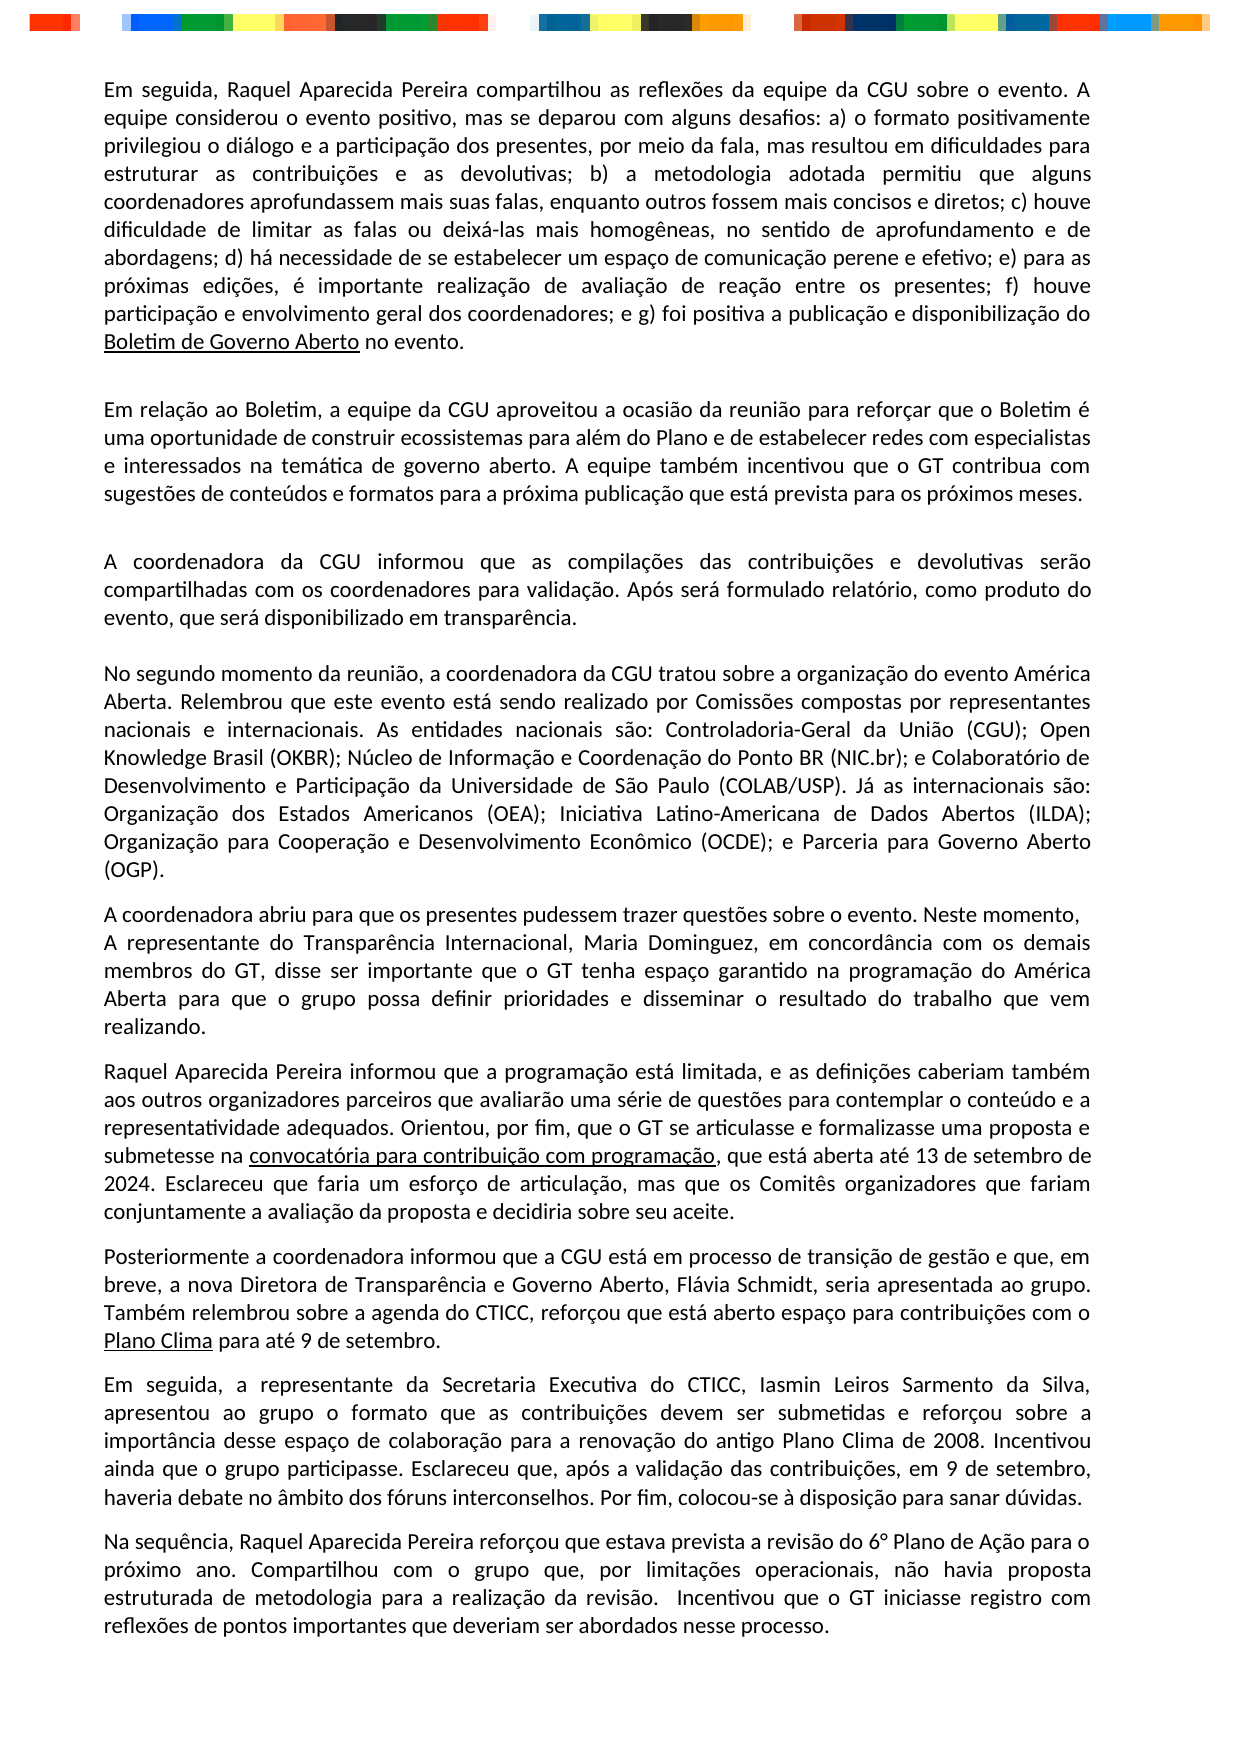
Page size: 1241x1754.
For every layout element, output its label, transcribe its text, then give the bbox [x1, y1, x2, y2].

text A coordenadora da CGU informou que as compilações das contribuições e devolutivas serão compartilhadas com os coordenadores para validação. Após será formulado relatório, como produto do evento, que será disponibilizado em transparência. [103, 547, 1093, 631]
text A coordenadora abriu para que os presentes pudessem trazer questões sobre o evento. Neste momento, [103, 900, 1093, 928]
text Raquel Aparecida Pereira informou que a programação está limitada, e as definições caberiam também aos outros organizadores parceiros que avaliarão uma série de questões para contemplar o conteúdo e a representatividade adequados. Orientou, por fim, que o GT se articulasse e formalizasse uma proposta e submetesse na convocatória para contribuição com programação, que está aberta até 13 de setembro de 2024. Esclareceu que faria um esforço de articulação, mas que os Comitês organizadores que fariam conjuntamente a avaliação da proposta e decidiria sobre seu aceite. [103, 1057, 1093, 1225]
text Posteriormente a coordenadora informou que a CGU está em processo de transição de gestão e que, em breve, a nova Diretora de Transparência e Governo Aberto, Flávia Schmidt, seria apresentada ao grupo. Também relembrou sobre a agenda do CTICC, reforçou que está aberto espaço para contribuições com o Plano Clima para até 9 de setembro. [103, 1242, 1093, 1354]
text Em relação ao Boletim, a equipe da CGU aproveitou a ocasião da reunião para reforçar que o Boletim é uma oportunidade de construir ecossistemas para além do Plano e de estabelecer redes com especialistas e interessados na temática de governo aberto. A equipe também incentivou que o GT contribua com sugestões de conteúdos e formatos para a próxima publicação que está prevista para os próximos meses. [103, 395, 1093, 507]
picture [1050, 14, 1241, 31]
picture [574, 14, 1014, 31]
text No segundo momento da reunião, a coordenadora da CGU tratou sobre a organização do evento América Aberta. Relembrou que este evento está sendo realizado por Comissões compostas por representantes nacionais e internacionais. As entidades nacionais são: Controladoria-Geral da União (CGU); Open Knowledge Brasil (OKBR); Núcleo de Informação e Coordenação do Ponto BR (NIC.br); e Colaboratório de Desenvolvimento e Participação da Universidade de São Paulo (COLAB/USP). Já as internacionais são: Organização dos Estados Americanos (OEA); Iniciativa Latino-Americana de Dados Abertos (ILDA); Organização para Cooperação e Desenvolvimento Econômico (OCDE); e Parceria para Governo Aberto (OGP). [103, 659, 1093, 883]
text Em seguida, a representante da Secretaria Executiva do CTICC, Iasmin Leiros Sarmento da Silva, apresentou ao grupo o formato que as contribuições devem ser submetidas e reforçou sobre a importância desse espaço de colaboração para a renovação do antigo Plano Clima de 2008. Incentivou ainda que o grupo participasse. Esclareceu que, após a validação das contribuições, em 9 de setembro, haveria debate no âmbito dos fóruns interconselhos. Por fim, colocou-se à disposição para sanar dúvidas. [103, 1371, 1093, 1511]
text Em seguida, Raquel Aparecida Pereira compartilhou as reflexões da equipe da CGU sobre o evento. A equipe considerou o evento positivo, mas se deparou com alguns desafios: a) o formato positivamente privilegiou o diálogo e a participação dos presentes, por meio da fala, mas resultou em dificuldades para estruturar as contribuições e as devolutivas; b) a metodologia adotada permitiu que alguns coordenadores aprofundassem mais suas falas, enquanto outros fossem mais concisos e diretos; c) houve dificuldade de limitar as falas ou deixá-las mais homogêneas, no sentido de aprofundamento e de abordagens; d) há necessidade de se estabelecer um espaço de comunicação perene e efetivo; e) para as próximas edições, é importante realização de avaliação de reação entre os presentes; f) houve participação e envolvimento geral dos coordenadores; e g) foi positiva a publicação e disponibilização do Boletim de Governo Aberto no evento. [103, 75, 1093, 355]
text A representante do Transparência Internacional, Maria Dominguez, em concordância com os demais membros do GT, disse ser importante que o GT tenha espaço garantido na programação do América Aberta para que o grupo possa definir prioridades e disseminar o resultado do trabalho que vem realizando. [103, 928, 1093, 1040]
picture [29, 14, 546, 31]
text Na sequência, Raquel Aparecida Pereira reforçou que estava prevista a revisão do 6° Plano de Ação para o próximo ano. Compartilhou com o grupo que, por limitações operacionais, não havia proposta estruturada de metodologia para a realização da revisão. Incentivou que o GT iniciasse registro com reflexões de pontos importantes que deveriam ser abordados nesse processo. [103, 1527, 1093, 1639]
